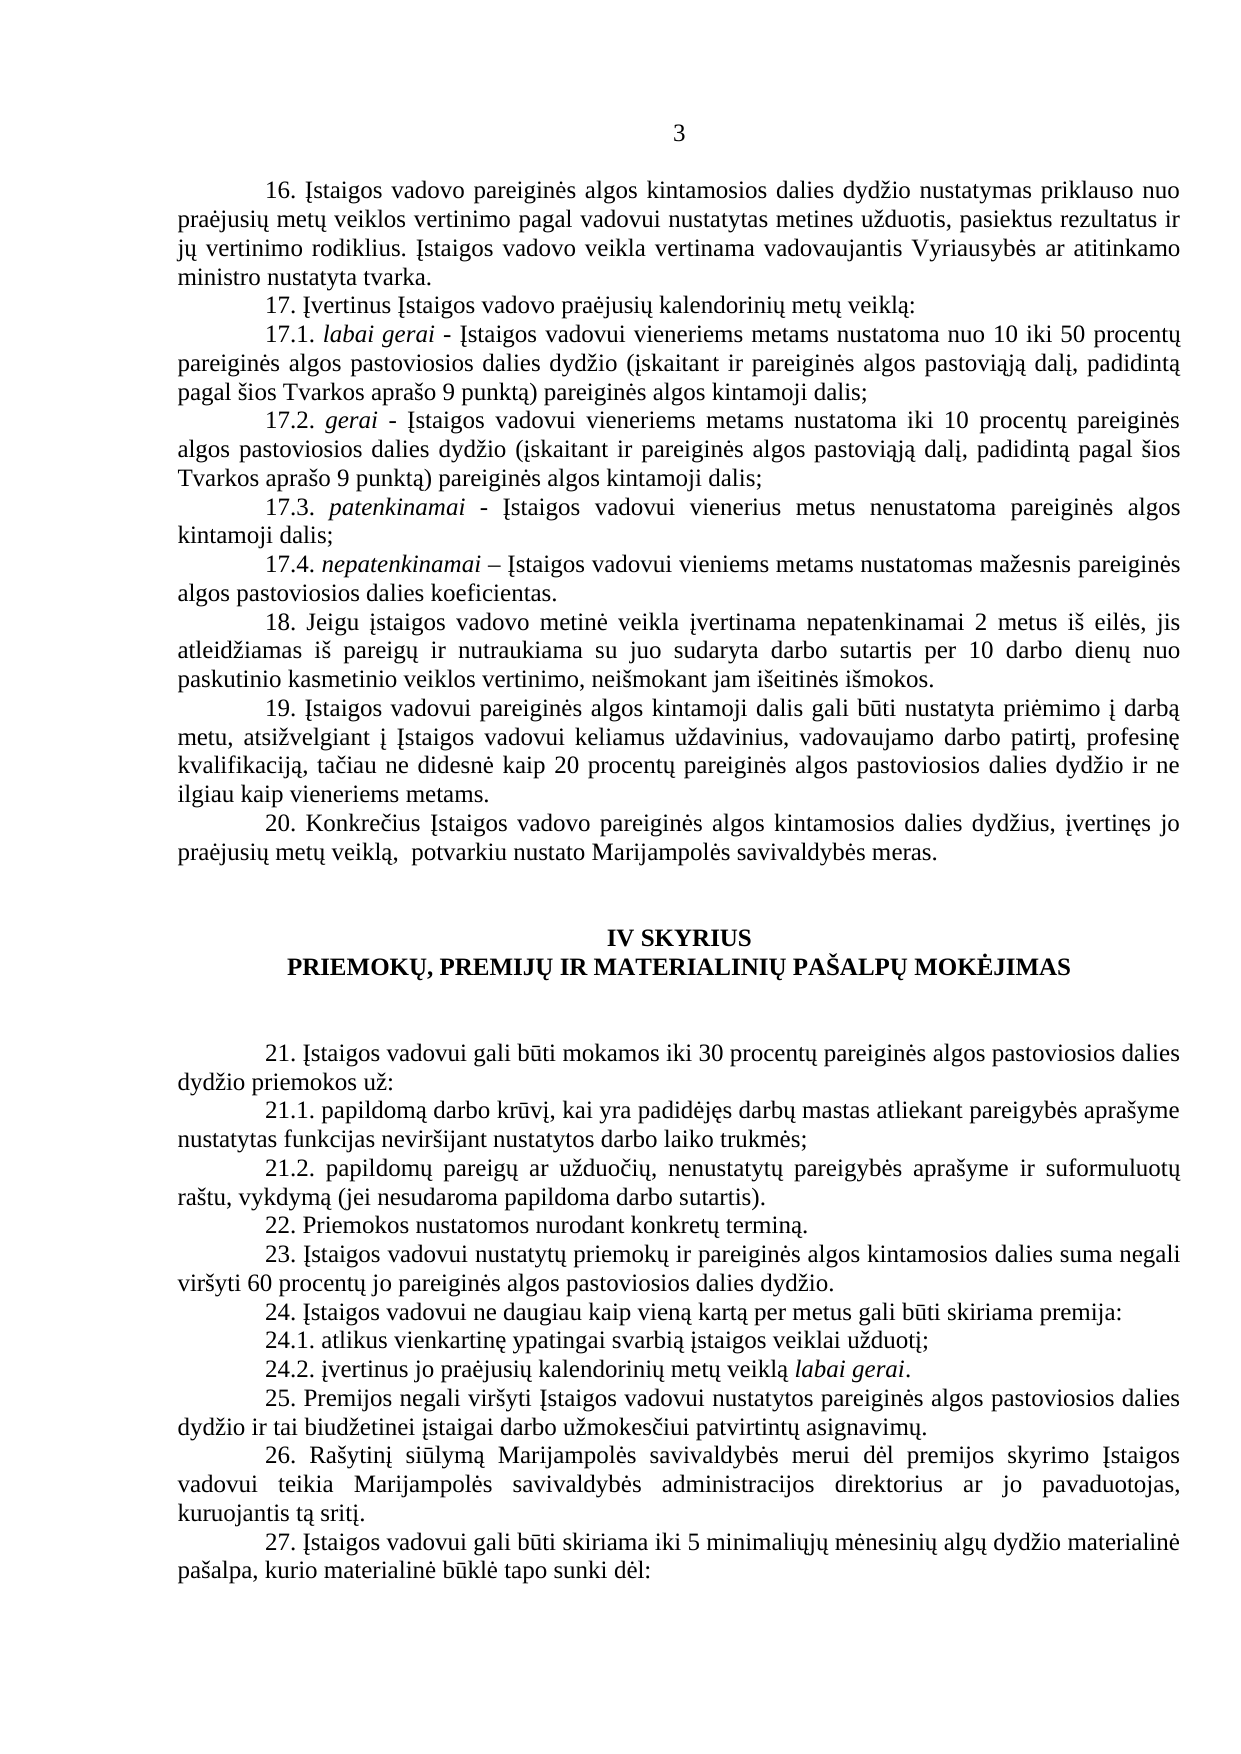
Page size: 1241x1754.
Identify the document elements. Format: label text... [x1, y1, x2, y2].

text 17. Įvertinus Įstaigos vadovo praėjusių kalendorinių metų veiklą: [177, 291, 1181, 319]
text 21.2. papildomų pareigų ar užduočių, nenustatytų pareigybės aprašyme ir suformuluotų raštu, vykdymą (jei nesudaroma papildoma darbo sutartis). [177, 1153, 1181, 1211]
text 18. Jeigu įstaigos vadovo metinė veikla įvertinama nepatenkinamai 2 metus iš eilės, jis atleidžiamas iš pareigų ir nutraukiama su juo sudaryta darbo sutartis per 10 darbo dienų nuo paskutinio kasmetinio veiklos vertinimo, neišmokant jam išeitinės išmokos. [177, 607, 1181, 693]
text 23. Įstaigos vadovui nustatytų priemokų ir pareiginės algos kintamosios dalies suma negali viršyti 60 procentų jo pareiginės algos pastoviosios dalies dydžio. [177, 1239, 1181, 1297]
text 21. Įstaigos vadovui gali būti mokamos iki 30 procentų pareiginės algos pastoviosios dalies dydžio priemokos už: [177, 1038, 1181, 1096]
text 17.1. labai gerai - Įstaigos vadovui vieneriems metams nustatoma nuo 10 iki 50 procentų pareiginės algos pastoviosios dalies dydžio (įskaitant ir pareiginės algos pastoviąją dalį, padidintą pagal šios Tvarkos aprašo 9 punktą) pareiginės algos kintamoji dalis; [177, 319, 1181, 406]
text 22. Priemokos nustatomos nurodant konkretų terminą. [177, 1211, 1181, 1239]
text IV SKYRIUS [177, 923, 1181, 952]
text 21.1. papildomą darbo krūvį, kai yra padidėjęs darbų mastas atliekant pareigybės aprašyme nustatytas funkcijas neviršijant nustatytos darbo laiko trukmės; [177, 1096, 1181, 1153]
text 24.1. atlikus vienkartinę ypatingai svarbią įstaigos veiklai užduotį; [177, 1326, 1181, 1354]
text 26. Rašytinį siūlymą Marijampolės savivaldybės merui dėl premijos skyrimo Įstaigos vadovui teikia Marijampolės savivaldybės administracijos direktorius ar jo pavaduotojas, kuruojantis tą sritį. [177, 1441, 1181, 1527]
text 19. Įstaigos vadovui pareiginės algos kintamoji dalis gali būti nustatyta priėmimo į darbą metu, atsižvelgiant į Įstaigos vadovui keliamus uždavinius, vadovaujamo darbo patirtį, profesinę kvalifikaciją, tačiau ne didesnė kaip 20 procentų pareiginės algos pastoviosios dalies dydžio ir ne ilgiau kaip vieneriems metams. [177, 693, 1181, 808]
text 20. Konkrečius Įstaigos vadovo pareiginės algos kintamosios dalies dydžius, įvertinęs jo praėjusių metų veiklą, potvarkiu nustato Marijampolės savivaldybės meras. [177, 808, 1181, 866]
text 16. Įstaigos vadovo pareiginės algos kintamosios dalies dydžio nustatymas priklauso nuo praėjusių metų veiklos vertinimo pagal vadovui nustatytas metines užduotis, pasiektus rezultatus ir jų vertinimo rodiklius. Įstaigos vadovo veikla vertinama vadovaujantis Vyriausybės ar atitinkamo ministro nustatyta tvarka. [177, 176, 1181, 291]
text 25. Premijos negali viršyti Įstaigos vadovui nustatytos pareiginės algos pastoviosios dalies dydžio ir tai biudžetinei įstaigai darbo užmokesčiui patvirtintų asignavimų. [177, 1383, 1181, 1441]
text 17.3. patenkinamai - Įstaigos vadovui vienerius metus nenustatoma pareiginės algos kintamoji dalis; [177, 492, 1181, 549]
text 17.2. gerai - Įstaigos vadovui vieneriems metams nustatoma iki 10 procentų pareiginės algos pastoviosios dalies dydžio (įskaitant ir pareiginės algos pastoviąją dalį, padidintą pagal šios Tvarkos aprašo 9 punktą) pareiginės algos kintamoji dalis; [177, 406, 1181, 492]
text 17.4. nepatenkinamai – Įstaigos vadovui vieniems metams nustatomas mažesnis pareiginės algos pastoviosios dalies koeficientas. [177, 549, 1181, 607]
text PRIEMOKŲ, PREMIJŲ IR MATERIALINIŲ PAŠALPŲ MOKĖJIMAS [177, 952, 1181, 981]
text 24.2. įvertinus jo praėjusių kalendorinių metų veiklą labai gerai. [177, 1354, 1181, 1383]
text 24. Įstaigos vadovui ne daugiau kaip vieną kartą per metus gali būti skiriama premija: [177, 1297, 1181, 1326]
text 27. Įstaigos vadovui gali būti skiriama iki 5 minimaliųjų mėnesinių algų dydžio materialinė pašalpa, kurio materialinė būklė tapo sunki dėl: [177, 1527, 1181, 1584]
